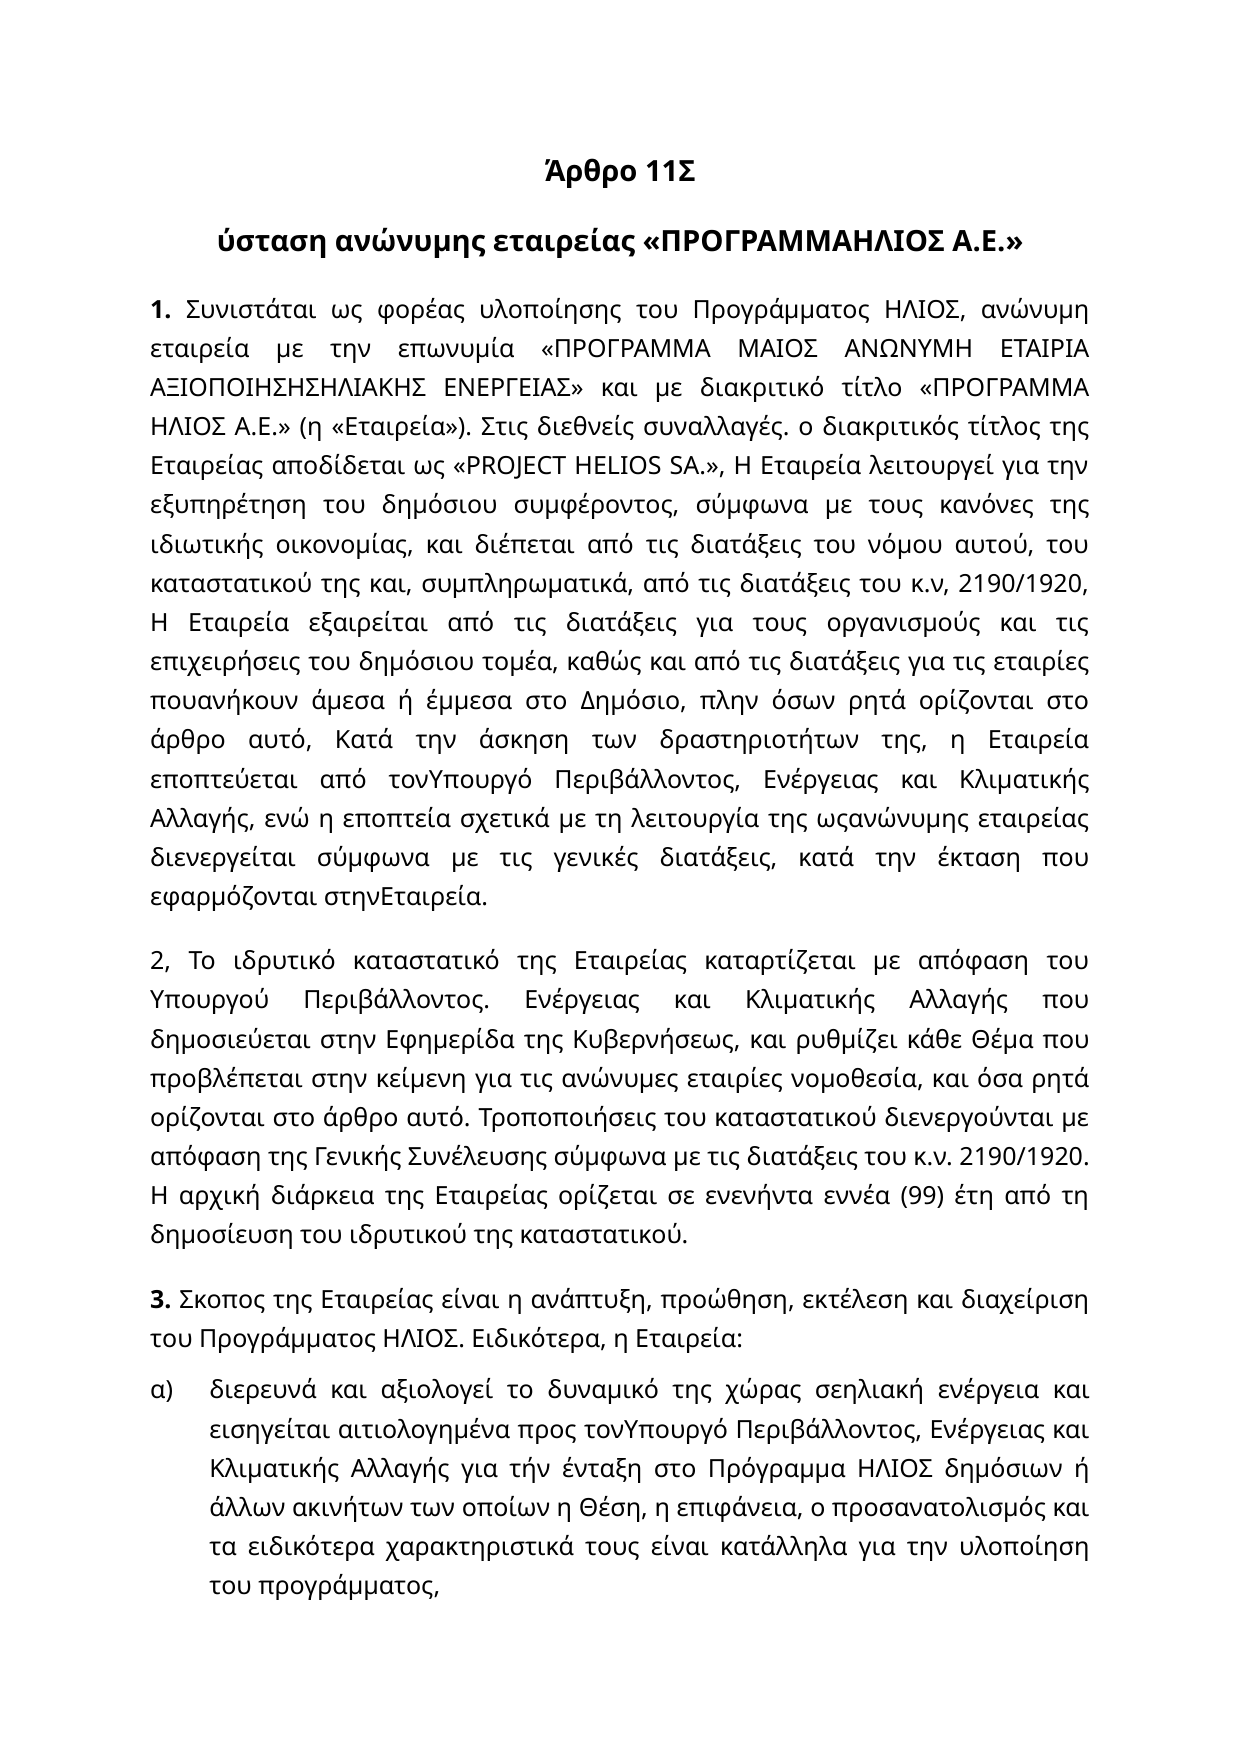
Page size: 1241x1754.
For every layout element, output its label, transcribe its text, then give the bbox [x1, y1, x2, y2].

text 1. Συνιστάται ως φορέας υλοποίησης του Προγράμματος ΗΛΙΟΣ, ανώνυμη εταιρεία με την επωνυμία «ΠΡΟΓΡΑΜΜΑ ΜΑΙΟΣ ΑΝΩΝΥΜΗ ΕΤΑΙΡΙΑ ΑΞΙΟΠΟΙΗΣΗΣΗΛΙΑΚΗΣ ΕΝΕΡΓΕΙΑΣ» και με διακριτικό τίτλο «ΠΡΟΓΡΑΜΜΑ ΗΛΙΟΣ Α.Ε.» (η «Εταιρεία»). Στις διεθνείς συναλλαγές. ο διακριτικός τίτλος της Εταιρείας αποδίδεται ως «PROJECT HELIOS SA.», Η Εταιρεία λειτουργεί για την εξυπηρέτηση του δημόσιου συμφέροντος, σύμφωνα με τους κανόνες της ιδιωτικής οικονομίας, και διέπεται από τις διατάξεις του νόμου αυτού, του καταστατικού της και, συμπληρωματικά, από τις διατάξεις του κ.ν, 2190/1920, Η Εταιρεία εξαιρείται από τις διατάξεις για τους οργανισμούς και τις επιχειρήσεις του δημόσιου τομέα, καθώς και από τις διατάξεις για τις εταιρίες πουανήκουν άμεσα ή έμμεσα στο Δημόσιο, πλην όσων ρητά ορίζονται στο άρθρο αυτό, Κατά την άσκηση των δραστηριοτήτων της, η Εταιρεία εποπτεύεται από τονΥπουργό Περιβάλλοντος, Ενέργειας και Κλιματικής Αλλαγής, ενώ η εποπτεία σχετικά με τη λειτουργία της ωςανώνυμης εταιρείας διενεργείται σύμφωνα με τις γενικές διατάξεις, κατά την έκταση που εφαρμόζονται στηνΕταιρεία. [150, 291, 1090, 913]
text 2, Το ιδρυτικό καταστατικό της Εταιρείας καταρτίζεται με απόφαση του Υπουργού Περιβάλλοντος. Ενέργειας και Κλιματικής Αλλαγής που δημοσιεύεται στην Εφημερίδα της Κυβερνήσεως, και ρυθμίζει κάθε Θέμα που προβλέπεται στην κείμενη για τις ανώνυμες εταιρίες νομοθεσία, και όσα ρητά ορίζονται στο άρθρο αυτό. Τροποποιήσεις του καταστατικού διενεργούνται με απόφαση της Γενικής Συνέλευσης σύμφωνα με τις διατάξεις του κ.ν. 2190/1920. Η αρχική διάρκεια της Εταιρείας ορίζεται σε ενενήντα εννέα (99) έτη από τη δημοσίευση του ιδρυτικού της καταστατικού. [150, 943, 1090, 1251]
subtitle ύσταση ανώνυμης εταιρείας «ΠΡΟΓΡΑΜΜΑΗΛΙΟΣ Α.Ε.» [150, 221, 1090, 260]
list α) διερευνά και αξιολογεί το δυναμικό της χώρας σεηλιακή ενέργεια και εισηγείται αιτιολογημένα προς τονΥπουργό Περιβάλλοντος, Ενέργειας και Κλιματικής Αλλαγής για τήν ένταξη στο Πρόγραμμα ΗΛΙΟΣ δημόσιων ή άλλων ακινήτων των οποίων η Θέση, η επιφάνεια, ο προσανατολισμός και τα ειδικότερα χαρακτηριστικά τους είναι κατάλληλα για την υλοποίηση του προγράμματος, [150, 1372, 1090, 1602]
text 3. Σκοπος της Εταιρείας είναι η ανάπτυξη, προώθηση, εκτέλεση και διαχείριση του Προγράμματος ΗΛΙΟΣ. Ειδικότερα, η Εταιρεία: [150, 1281, 1090, 1354]
subtitle Άρθρο 11Σ [150, 150, 1090, 190]
